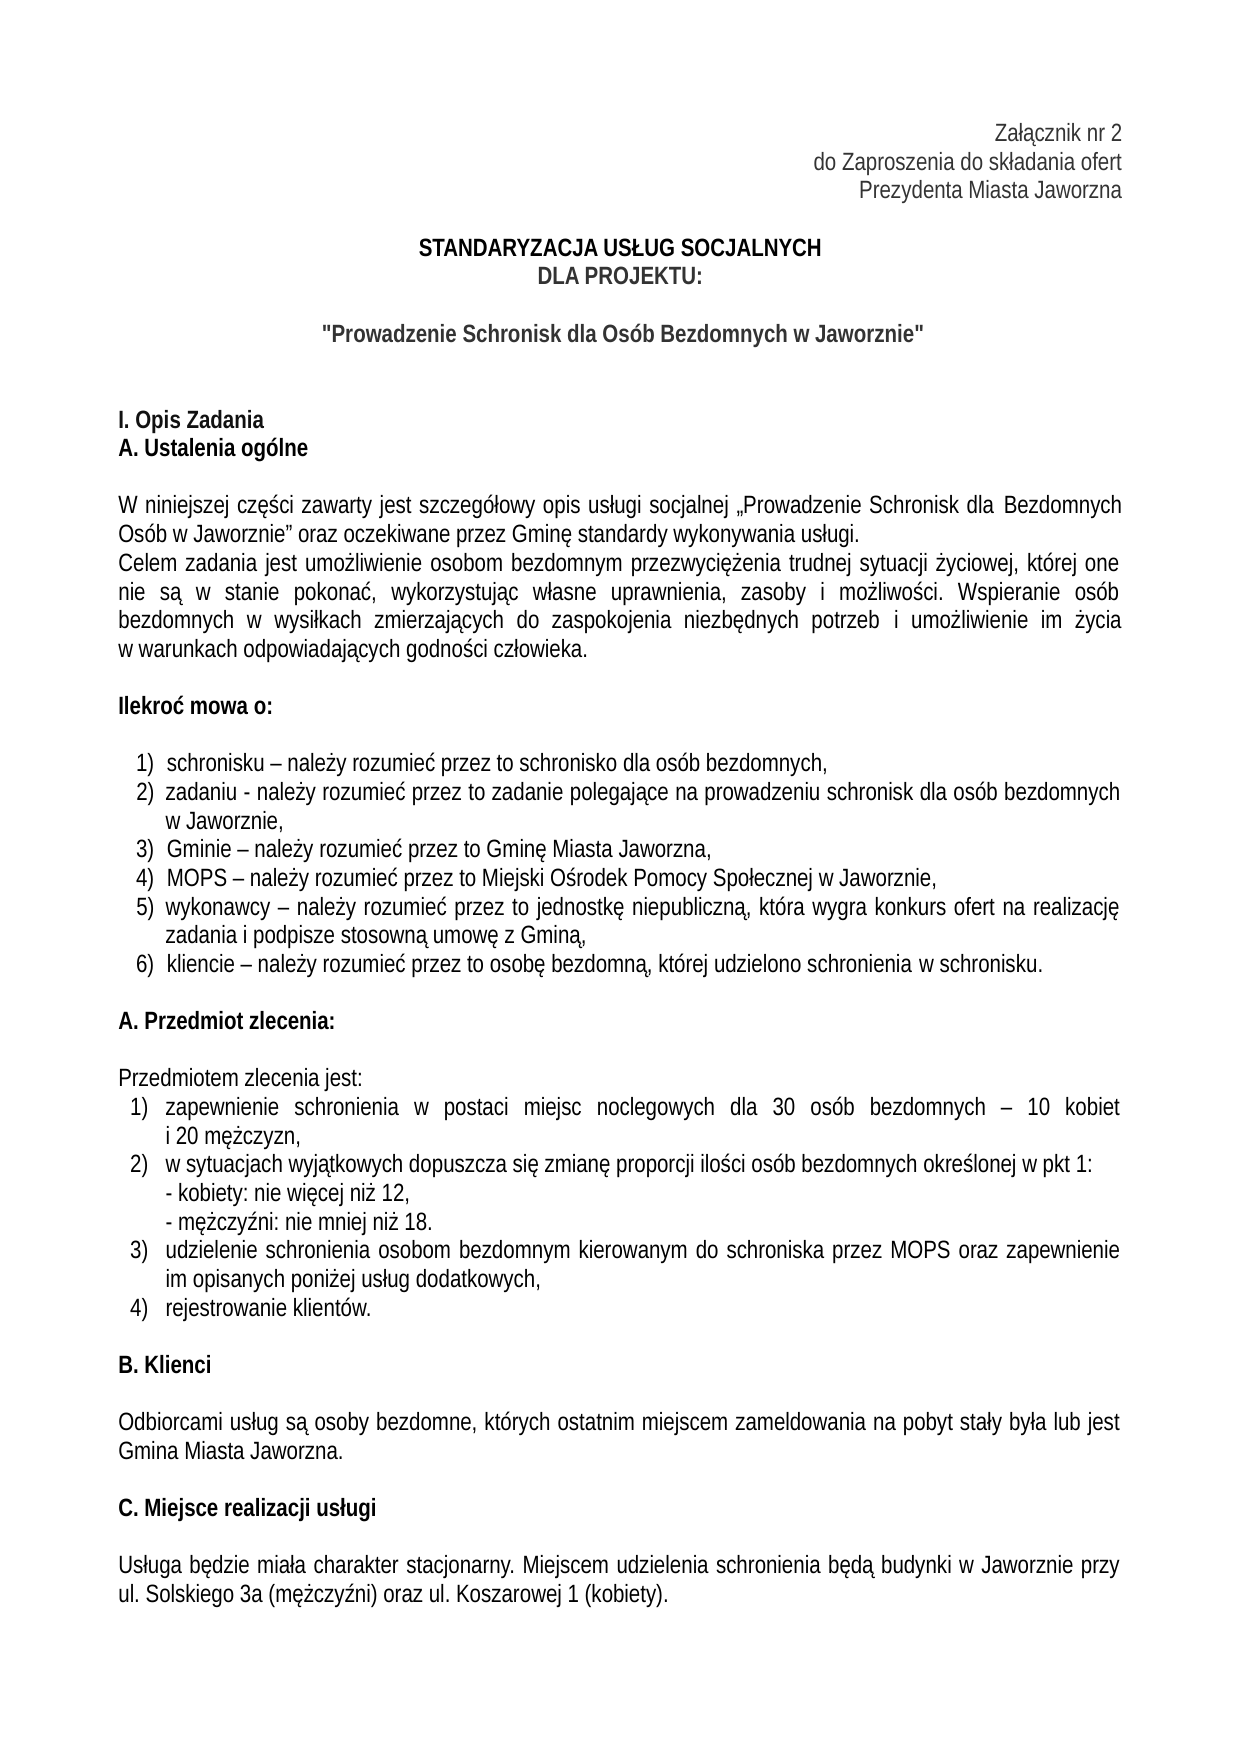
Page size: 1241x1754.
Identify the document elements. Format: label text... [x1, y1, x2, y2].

text A. Ustalenia ogólne [118, 433, 1122, 462]
text DLA PROJEKTU: [118, 261, 1122, 290]
text B. Klienci [118, 1350, 1122, 1378]
list Gminie – należy rozumieć przez to Gminę Miasta Jaworzna, [136, 834, 1122, 863]
subtitle Prezydenta Miasta Jaworzna [118, 175, 1122, 204]
text Celem zadania jest umożliwienie osobom bezdomnym przezwyciężenia trudnej sytuacji życiowej, której one nie są w stanie pokonać, wykorzystując własne uprawnienia, zasoby i możliwości. Wspieranie osób bezdomnych w wysiłkach zmierzających do zaspokojenia niezbędnych potrzeb i umożliwienie im życia w warunkach odpowiadających godności człowieka. [118, 548, 1122, 662]
list MOPS – należy rozumieć przez to Miejski Ośrodek Pomocy Społecznej w Jaworznie, [136, 863, 1122, 892]
list zadaniu - należy rozumieć przez to zadanie polegające na prowadzeniu schronisk dla osób bezdomnych w Jaworznie, [136, 777, 1122, 834]
text W niniejszej części zawarty jest szczegółowy opis usługi socjalnej „Prowadzenie Schronisk dla Bezdomnych Osób w Jaworznie” oraz oczekiwane przez Gminę standardy wykonywania usługi. [118, 491, 1122, 548]
list w sytuacjach wyjątkowych dopuszcza się zmianę proporcji ilości osób bezdomnych określonej w pkt 1: [130, 1149, 1122, 1178]
text STANDARYZACJA USŁUG SOCJALNYCH [118, 233, 1122, 261]
text Przedmiotem zlecenia jest: [118, 1063, 1122, 1092]
text Ilekroć mowa o: [118, 691, 1122, 720]
subtitle Załącznik nr 2 [118, 118, 1122, 147]
list udzielenie schronienia osobom bezdomnym kierowanym do schroniska przez MOPS oraz zapewnienie im opisanych poniżej usług dodatkowych, [130, 1235, 1122, 1293]
list zapewnienie schronienia w postaci miejsc noclegowych dla 30 osób bezdomnych – 10 kobiet i 20 mężczyzn, [130, 1092, 1122, 1149]
list - kobiety: nie więcej niż 12, [130, 1178, 1122, 1207]
text C. Miejsce realizacji usługi [118, 1493, 1122, 1522]
list kliencie – należy rozumieć przez to osobę bezdomną, której udzielono schronienia w schronisku. [136, 949, 1122, 977]
text A. Przedmiot zlecenia: [118, 1006, 1122, 1035]
list schronisku – należy rozumieć przez to schronisko dla osób bezdomnych, [136, 748, 1122, 777]
text I. Opis Zadania [118, 404, 1122, 433]
list wykonawcy – należy rozumieć przez to jednostkę niepubliczną, która wygra konkurs ofert na realizację zadania i podpisze stosowną umowę z Gminą, [136, 892, 1122, 949]
text Usługa będzie miała charakter stacjonarny. Miejscem udzielenia schronienia będą budynki w Jaworznie przy ul. Solskiego 3a (mężczyźni) oraz ul. Koszarowej 1 (kobiety). [118, 1550, 1122, 1608]
text Odbiorcami usług są osoby bezdomne, których ostatnim miejscem zameldowania na pobyt stały była lub jest Gmina Miasta Jaworzna. [118, 1407, 1122, 1464]
list rejestrowanie klientów. [130, 1293, 1122, 1321]
text "Prowadzenie Schronisk dla Osób Bezdomnych w Jaworznie" [118, 319, 1122, 347]
subtitle do Zaproszenia do składania ofert [118, 147, 1122, 175]
list - mężczyźni: nie mniej niż 18. [130, 1207, 1122, 1235]
